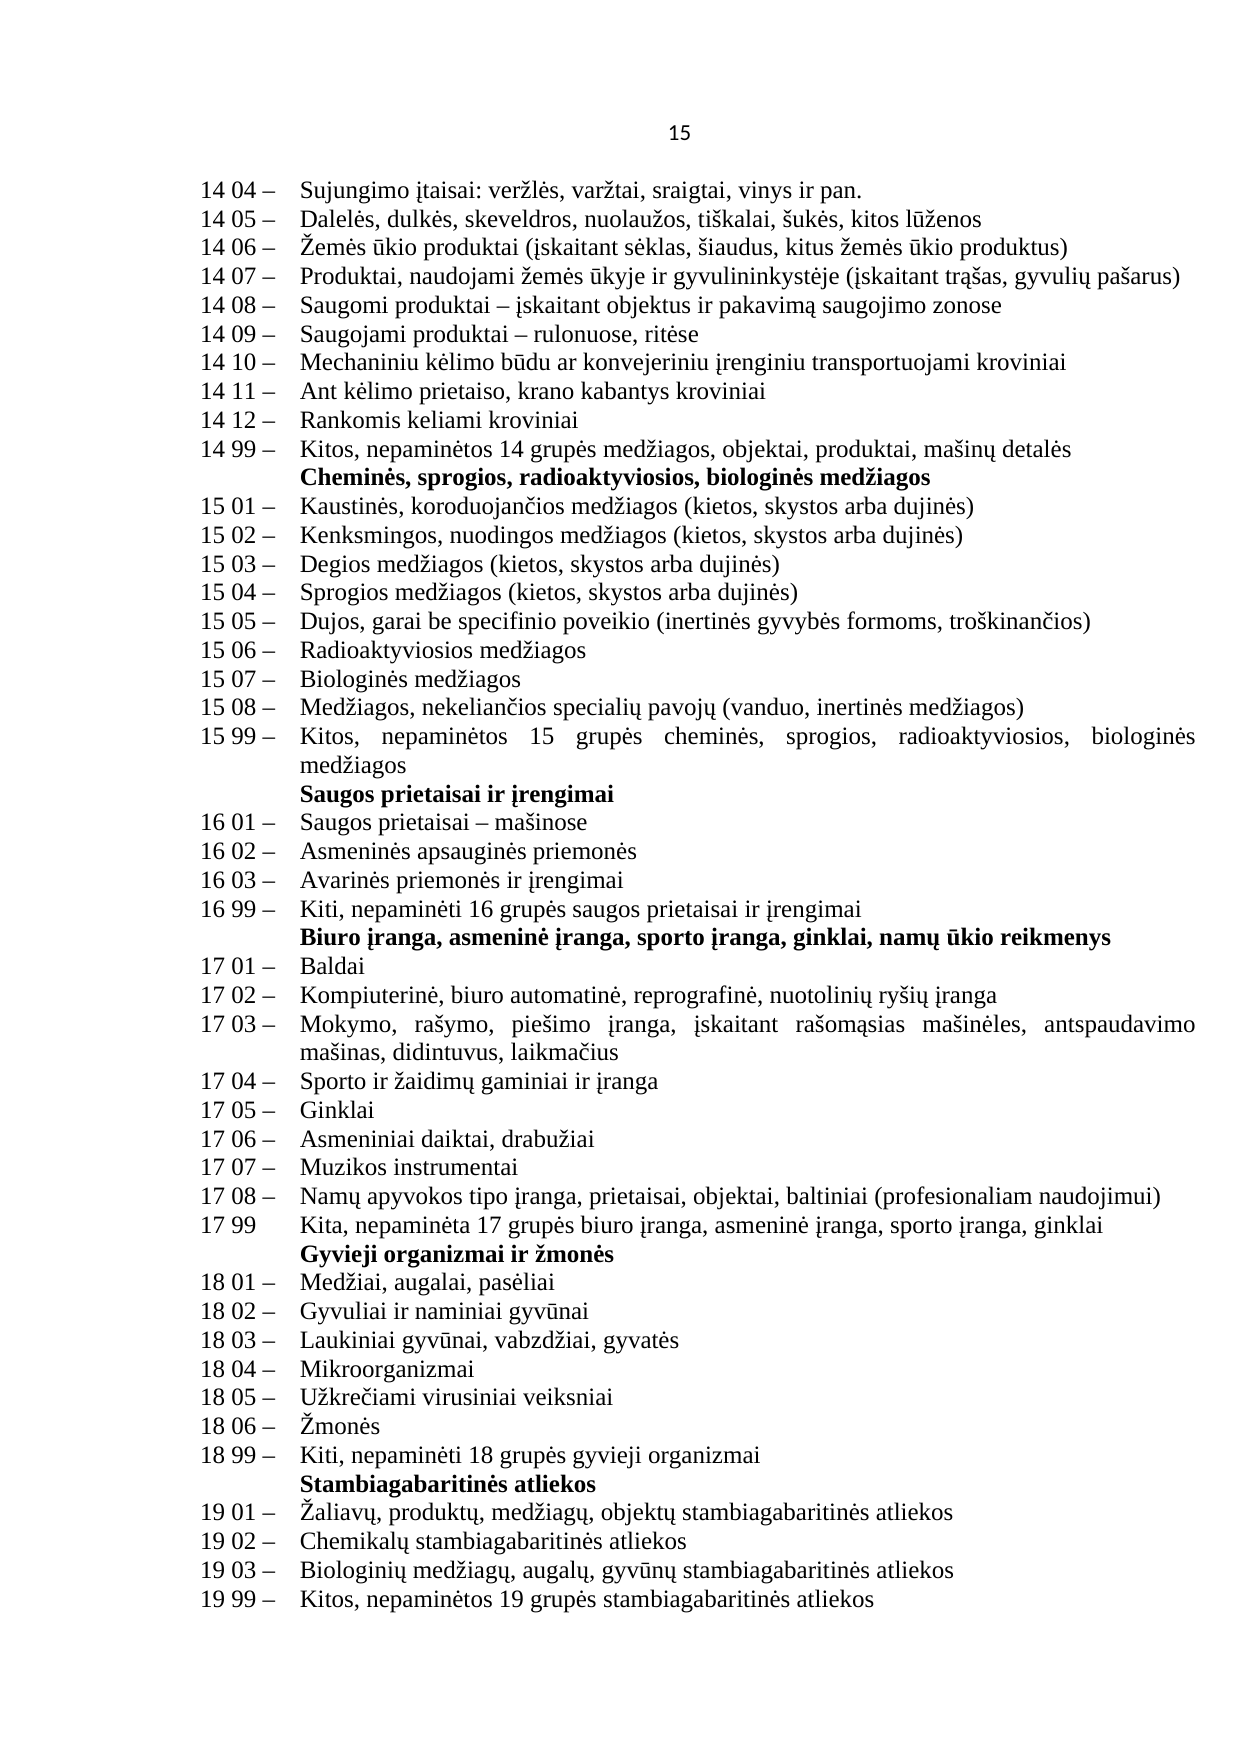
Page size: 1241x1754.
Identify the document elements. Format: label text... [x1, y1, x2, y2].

table_cell 14 04 – 14 05 – 14 06 – 14 07 – 14 08 – 14 09 – 14 10 – 14 11 – 14 12 – 14 99 – [189, 175, 288, 462]
table_cell 18 01 – 18 02 – 18 03 – 18 04 – 18 05 – 18 06 – 18 99 – [189, 1239, 288, 1469]
table_cell 19 01 – 19 02 – 19 03 – 19 99 – [189, 1469, 288, 1612]
table_cell Biuro įranga, asmeninė įranga, sporto įranga, ginklai, namų ūkio reikmenys Baldai Kompiuterinė, biuro automatinė, reprografinė, nuotolinių ryšių įranga Mokymo, rašymo, piešimo įranga, įskaitant rašomąsias mašinėles, antspaudavimo mašinas, didintuvus, laikmačius Sporto ir žaidimų gaminiai ir įranga Ginklai Asmeniniai daiktai, drabužiai Muzikos instrumentai Namų apyvokos tipo įranga, prietaisai, objektai, baltiniai (profesionaliam naudojimui) Kita, nepaminėta 17 grupės biuro įranga, asmeninė įranga, sporto įranga, ginklai [288, 923, 1207, 1239]
table_cell Sujungimo įtaisai: veržlės, varžtai, sraigtai, vinys ir pan. Dalelės, dulkės, skeveldros, nuolaužos, tiškalai, šukės, kitos lūženos Žemės ūkio produktai (įskaitant sėklas, šiaudus, kitus žemės ūkio produktus) Produktai, naudojami žemės ūkyje ir gyvulininkystėje (įskaitant trąšas, gyvulių pašarus) Saugomi produktai – įskaitant objektus ir pakavimą saugojimo zonose Saugojami produktai – rulonuose, ritėse Mechaniniu kėlimo būdu ar konvejeriniu įrenginiu transportuojami kroviniai Ant kėlimo prietaiso, krano kabantys kroviniai Rankomis keliami kroviniai Kitos, nepaminėtos 14 grupės medžiagos, objektai, produktai, mašinų detalės [288, 175, 1207, 462]
table_cell 16 01 – 16 02 – 16 03 – 16 99 – [189, 779, 288, 922]
table_cell 17 01 – 17 02 – 17 03 – 17 04 – 17 05 – 17 06 – 17 07 – 17 08 – 17 99 [189, 923, 288, 1239]
table_cell Cheminės, sprogios, radioaktyviosios, biologinės medžiagos Kaustinės, koroduojančios medžiagos (kietos, skystos arba dujinės) Kenksmingos, nuodingos medžiagos (kietos, skystos arba dujinės) Degios medžiagos (kietos, skystos arba dujinės) Sprogios medžiagos (kietos, skystos arba dujinės) Dujos, garai be specifinio poveikio (inertinės gyvybės formoms, troškinančios) Radioaktyviosios medžiagos Biologinės medžiagos Medžiagos, nekeliančios specialių pavojų (vanduo, inertinės medžiagos) Kitos, nepaminėtos 15 grupės cheminės, sprogios, radioaktyviosios, biologinės medžiagos [288, 463, 1207, 779]
table_cell Saugos prietaisai ir įrengimai Saugos prietaisai – mašinose Asmeninės apsauginės priemonės Avarinės priemonės ir įrengimai Kiti, nepaminėti 16 grupės saugos prietaisai ir įrengimai [288, 779, 1207, 922]
table_cell Stambiagabaritinės atliekos Žaliavų, produktų, medžiagų, objektų stambiagabaritinės atliekos Chemikalų stambiagabaritinės atliekos Biologinių medžiagų, augalų, gyvūnų stambiagabaritinės atliekos Kitos, nepaminėtos 19 grupės stambiagabaritinės atliekos [288, 1469, 1207, 1612]
table_cell Gyvieji organizmai ir žmonės Medžiai, augalai, pasėliai Gyvuliai ir naminiai gyvūnai Laukiniai gyvūnai, vabzdžiai, gyvatės Mikroorganizmai Užkrečiami virusiniai veiksniai Žmonės Kiti, nepaminėti 18 grupės gyvieji organizmai [288, 1239, 1207, 1469]
table_cell 15 01 – 15 02 – 15 03 – 15 04 – 15 05 – 15 06 – 15 07 – 15 08 – 15 99 – [189, 463, 288, 779]
